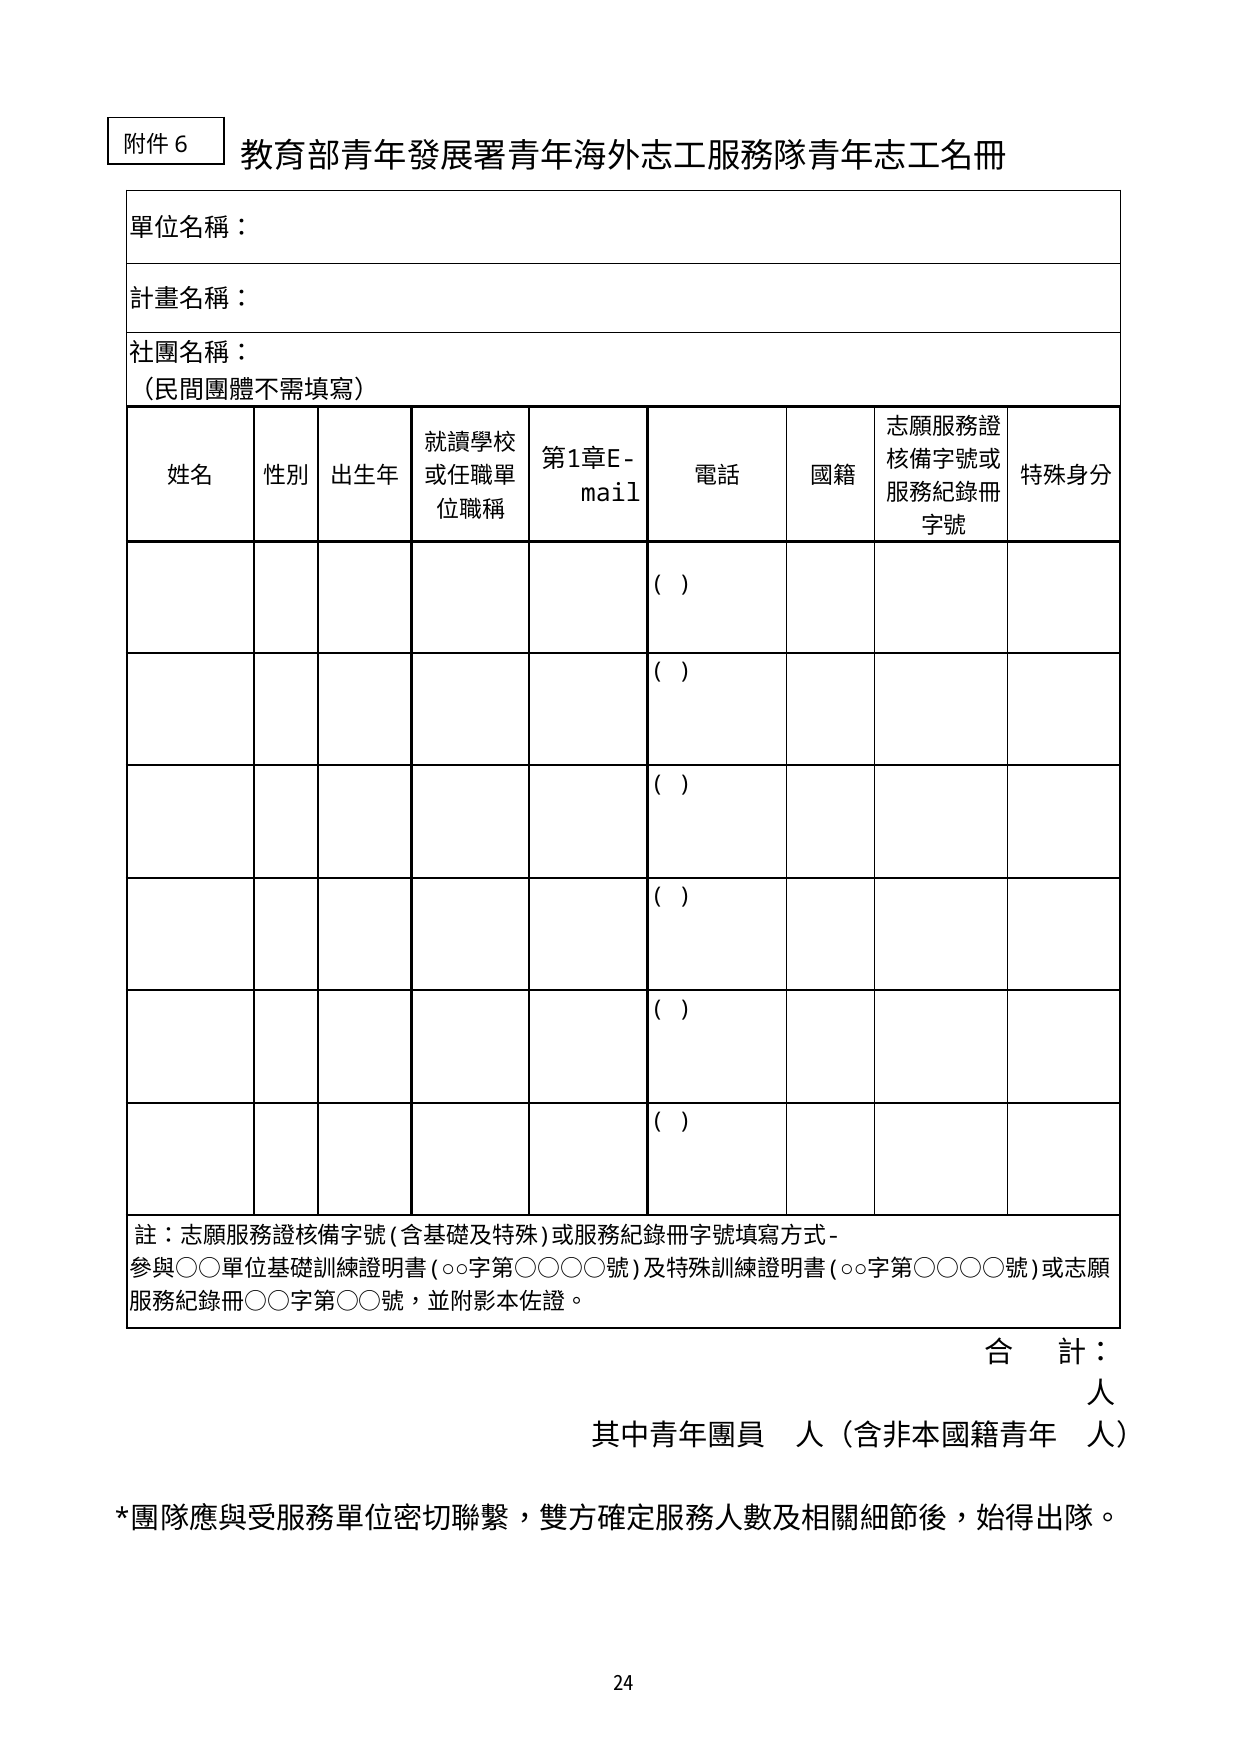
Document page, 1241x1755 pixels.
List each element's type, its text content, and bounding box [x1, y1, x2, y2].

table_cell [787, 654, 874, 764]
table_cell [875, 879, 1007, 989]
table_cell 特殊身分 [1008, 408, 1119, 540]
table_cell [530, 654, 646, 764]
table_cell [1008, 654, 1119, 764]
table_cell [413, 879, 528, 989]
table_cell E-mail [530, 408, 646, 540]
table_cell [530, 1104, 646, 1214]
table_cell [255, 543, 317, 652]
table_cell ( ) [649, 654, 786, 764]
table_cell 姓名 [128, 408, 253, 540]
table_cell [413, 543, 528, 652]
table_cell ( ) [649, 879, 786, 989]
table_cell 性別 [255, 408, 317, 540]
table_cell 電話 [649, 408, 786, 540]
table_cell [128, 654, 253, 764]
text 附件6 [124, 126, 208, 156]
table_cell ( ) [649, 543, 786, 652]
table_cell [787, 991, 874, 1102]
table_cell [319, 879, 410, 989]
table_cell [255, 1104, 317, 1214]
table_cell [319, 654, 410, 764]
table_cell [128, 766, 253, 877]
table_cell [413, 1104, 528, 1214]
table_cell 國籍 [787, 408, 874, 540]
table_cell [787, 879, 874, 989]
table_cell [319, 1104, 410, 1214]
table_cell [875, 991, 1007, 1102]
table_cell [875, 543, 1007, 652]
table_header 單位名稱： [127, 191, 1120, 262]
table_cell [530, 543, 646, 652]
text 合 計： 人 [102, 1329, 1115, 1412]
table_cell [413, 766, 528, 877]
table_cell [319, 543, 410, 652]
table_cell 志願服務證核備字號或服務紀錄冊字號 [875, 408, 1007, 540]
table_cell [875, 654, 1007, 764]
text 教育部青年發展署青年海外志工服務隊青年志工名冊 [102, 131, 1145, 177]
table_cell [1008, 991, 1119, 1102]
text 教育部青年發展署青年海外志工服務隊青年志工名冊 [109, 118, 223, 163]
table_cell [1008, 766, 1119, 877]
table_cell [413, 654, 528, 764]
text *團隊應與受服務單位密切聯繫，雙方確定服務人數及相關細節後，始得出隊。 [8, 1496, 1217, 1537]
table_cell ( ) [649, 766, 786, 877]
table_cell [530, 766, 646, 877]
table_cell [530, 879, 646, 989]
table_cell [1008, 543, 1119, 652]
table_cell [128, 1104, 253, 1214]
table_cell [875, 766, 1007, 877]
text 其中青年團員 人（含非本國籍青年 人） [102, 1412, 1145, 1454]
table_cell [319, 766, 410, 877]
table_cell [319, 991, 410, 1102]
table_cell [128, 991, 253, 1102]
table_cell [128, 543, 253, 652]
table_cell 出生年 [319, 408, 410, 540]
table_cell [530, 991, 646, 1102]
table_cell [1008, 1104, 1119, 1214]
table_cell [787, 766, 874, 877]
table_cell [413, 991, 528, 1102]
table_cell [875, 1104, 1007, 1214]
table_cell [255, 879, 317, 989]
table_cell [255, 991, 317, 1102]
table_cell ( ) [649, 1104, 786, 1214]
table_cell [787, 1104, 874, 1214]
table_cell 計畫名稱： [127, 264, 1120, 331]
table_cell 就讀學校 或任職單位職稱 [413, 408, 528, 540]
table_cell [1008, 879, 1119, 989]
table_cell [255, 654, 317, 764]
table_cell 註：志願服務證核備字號(含基礎及特殊)或服務紀錄冊字號填寫方式- 參與○○單位基礎訓練證明書(○○字第○○○○號)及特殊訓練證明書(○○字第○○○○號)或志願服務紀錄冊○○字第○○號，並附影本佐證。 [128, 1216, 1119, 1327]
table_cell [787, 543, 874, 652]
table_cell [255, 766, 317, 877]
table_cell [128, 879, 253, 989]
table_cell 社團名稱： （民間團體不需填寫） [127, 333, 1120, 405]
table_cell ( ) [649, 991, 786, 1102]
